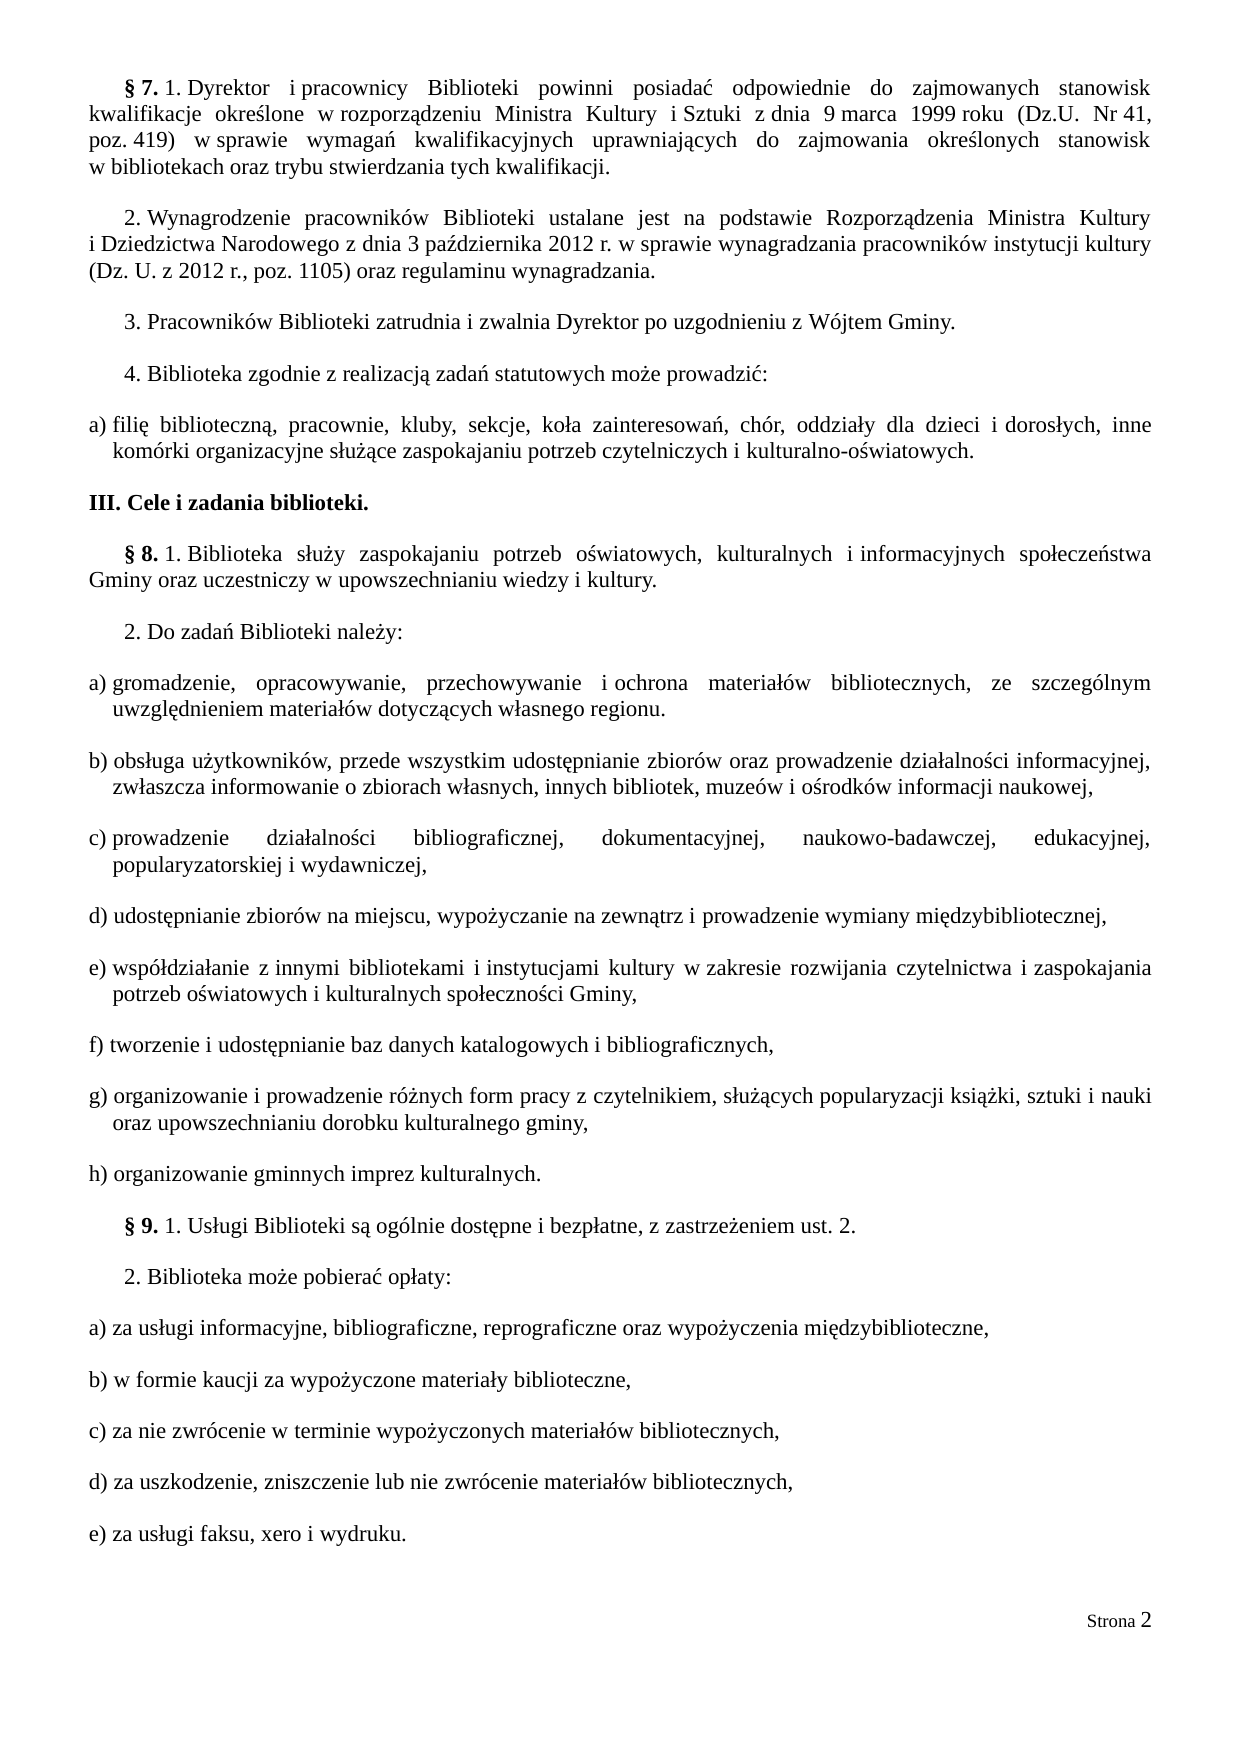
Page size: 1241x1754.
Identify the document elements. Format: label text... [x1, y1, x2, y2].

text a) gromadzenie, opracowywanie, przechowywanie i ochrona materiałów bibliotecznych, ze szczególnym uwzględnieniem materiałów dotyczących własnego regionu. [88, 669, 1152, 722]
text d) za uszkodzenie, zniszczenie lub nie zwrócenie materiałów bibliotecznych, [88, 1468, 1152, 1495]
text III. Cele i zadania biblioteki. [88, 489, 1152, 515]
text 2. Wynagrodzenie pracowników Biblioteki ustalane jest na podstawie Rozporządzenia Ministra Kultury i Dziedzictwa Narodowego z dnia 3 października 2012 r. w sprawie wynagradzania pracowników instytucji kultury (Dz. U. z 2012 r., poz. 1105) oraz regulaminu wynagradzania. [88, 204, 1152, 283]
text b) obsługa użytkowników, przede wszystkim udostępnianie zbiorów oraz prowadzenie działalności informacyjnej, zwłaszcza informowanie o zbiorach własnych, innych bibliotek, muzeów i ośrodków informacji naukowej, [88, 747, 1152, 799]
text e) za usługi faksu, xero i wydruku. [88, 1520, 1152, 1546]
text 2. Biblioteka może pobierać opłaty: [88, 1263, 1152, 1289]
text § 7. 1. Dyrektor i pracownicy Biblioteki powinni posiadać odpowiednie do zajmowanych stanowisk kwalifikacje określone w rozporządzeniu Ministra Kultury i Sztuki z dnia 9 marca 1999 roku (Dz.U. Nr 41, poz. 419) w sprawie wymagań kwalifikacyjnych uprawniających do zajmowania określonych stanowisk w bibliotekach oraz trybu stwierdzania tych kwalifikacji. [88, 74, 1152, 179]
text c) prowadzenie działalności bibliograficznej, dokumentacyjnej, naukowo-badawczej, edukacyjnej, popularyzatorskiej i wydawniczej, [88, 824, 1152, 877]
text 2. Do zadań Biblioteki należy: [88, 618, 1152, 644]
text a) za usługi informacyjne, bibliograficzne, reprograficzne oraz wypożyczenia międzybiblioteczne, [88, 1314, 1152, 1341]
text a) filię biblioteczną, pracownie, kluby, sekcje, koła zainteresowań, chór, oddziały dla dzieci i dorosłych, inne komórki organizacyjne służące zaspokajaniu potrzeb czytelniczych i kulturalno-oświatowych. [88, 411, 1152, 464]
text f) tworzenie i udostępnianie baz danych katalogowych i bibliograficznych, [88, 1031, 1152, 1058]
text 3. Pracowników Biblioteki zatrudnia i zwalnia Dyrektor po uzgodnieniu z Wójtem Gminy. [88, 308, 1152, 334]
text b) w formie kaucji za wypożyczone materiały biblioteczne, [88, 1366, 1152, 1392]
text g) organizowanie i prowadzenie różnych form pracy z czytelnikiem, służących popularyzacji książki, sztuki i nauki oraz upowszechnianiu dorobku kulturalnego gminy, [88, 1083, 1152, 1135]
text d) udostępnianie zbiorów na miejscu, wypożyczanie na zewnątrz i prowadzenie wymiany międzybibliotecznej, [88, 902, 1152, 928]
text § 8. 1. Biblioteka służy zaspokajaniu potrzeb oświatowych, kulturalnych i informacyjnych społeczeństwa Gminy oraz uczestniczy w upowszechnianiu wiedzy i kultury. [88, 540, 1152, 593]
text c) za nie zwrócenie w terminie wypożyczonych materiałów bibliotecznych, [88, 1417, 1152, 1443]
text h) organizowanie gminnych imprez kulturalnych. [88, 1160, 1152, 1187]
text e) współdziałanie z innymi bibliotekami i instytucjami kultury w zakresie rozwijania czytelnictwa i zaspokajania potrzeb oświatowych i kulturalnych społeczności Gminy, [88, 953, 1152, 1006]
text § 9. 1. Usługi Biblioteki są ogólnie dostępne i bezpłatne, z zastrzeżeniem ust. 2. [88, 1212, 1152, 1238]
text 4. Biblioteka zgodnie z realizacją zadań statutowych może prowadzić: [88, 359, 1152, 386]
